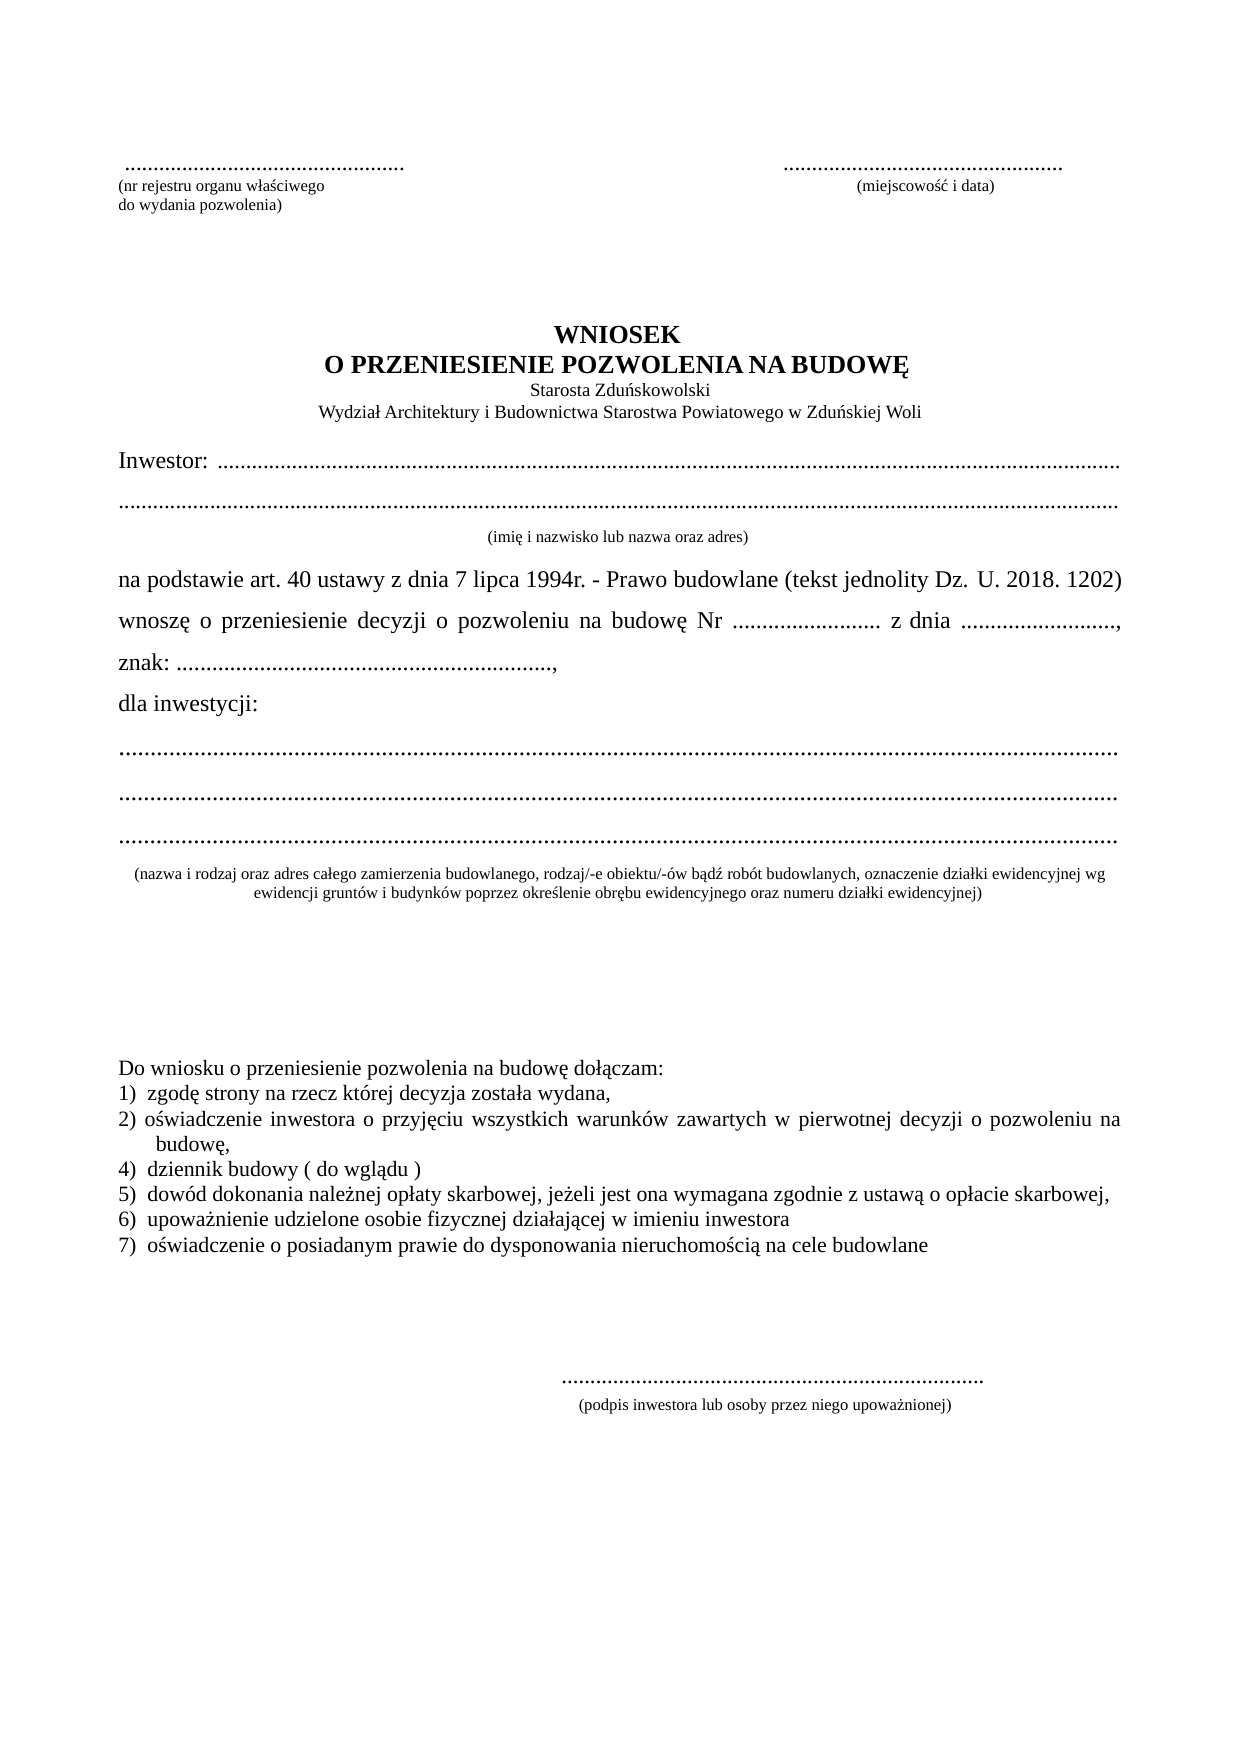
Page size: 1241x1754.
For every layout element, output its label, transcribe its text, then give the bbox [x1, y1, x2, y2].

text do wydania pozwolenia) [118, 195, 1122, 214]
text ................................................................................................................................................................ [118, 777, 1122, 806]
text 6) upoważnienie udzielone osobie fizycznej działającej w imieniu inwestora [118, 1206, 1122, 1232]
text Inwestor: ............................................................................................................................................................................................................................................................................................................................................. [118, 447, 1122, 514]
text (nazwa i rodzaj oraz adres całego zamierzenia budowlanego, rodzaj/-e obiektu/-ów bądź robót budowlanych, oznaczenie działki ewidencyjnej wg ewidencji gruntów i budynków poprzez określenie obrębu ewidencyjnego oraz numeru działki ewidencyjnej) [118, 863, 1122, 902]
text Starosta Zduńskowolski [118, 379, 1122, 401]
text 7) oświadczenie o posiadanym prawie do dysponowania nieruchomością na cele budowlane [118, 1232, 1122, 1257]
text 5) dowód dokonania należnej opłaty skarbowej, jeżeli jest ona wymagana zgodnie z ustawą o opłacie skarbowej, [118, 1181, 1122, 1206]
text ................................................................................................................................................................ [118, 731, 1122, 762]
text 4) dziennik budowy ( do wglądu ) [118, 1156, 1122, 1181]
text 2) oświadczenie inwestora o przyjęciu wszystkich warunków zawartych w pierwotnej decyzji o pozwoleniu na budowę, [118, 1106, 1122, 1156]
text na podstawie art. 40 ustawy z dnia 7 lipca 1994r. - Prawo budowlane (tekst jednolity Dz. U. 2018. 1202) wnoszę o przeniesienie decyzji o pozwoleniu na budowę Nr ......................... z dnia .........................., znak: ..............................................................., [118, 565, 1122, 675]
text dla inwestycji: [118, 689, 1122, 717]
text .......................................................................... [561, 1362, 1122, 1388]
text ................................................. ................................................. [118, 147, 1122, 176]
text Do wniosku o przeniesienie pozwolenia na budowę dołączam: [118, 1055, 1122, 1080]
text (nr rejestru organu właściwego (miejscowość i data) [118, 176, 1122, 195]
text (imię i nazwisko lub nazwa oraz adres) [118, 527, 1122, 546]
text O PRZENIESIENIE POZWOLENIA NA BUDOWĘ [118, 349, 1122, 379]
text ................................................................................................................................................................ [118, 820, 1122, 849]
text Wydział Architektury i Budownictwa Starostwa Powiatowego w Zduńskiej Woli [118, 401, 1122, 422]
text (podpis inwestora lub osoby przez niego upoważnionej) [561, 1388, 1122, 1415]
text WNIOSEK [118, 319, 1122, 349]
text 1) zgodę strony na rzecz której decyzja została wydana, [118, 1080, 1122, 1106]
